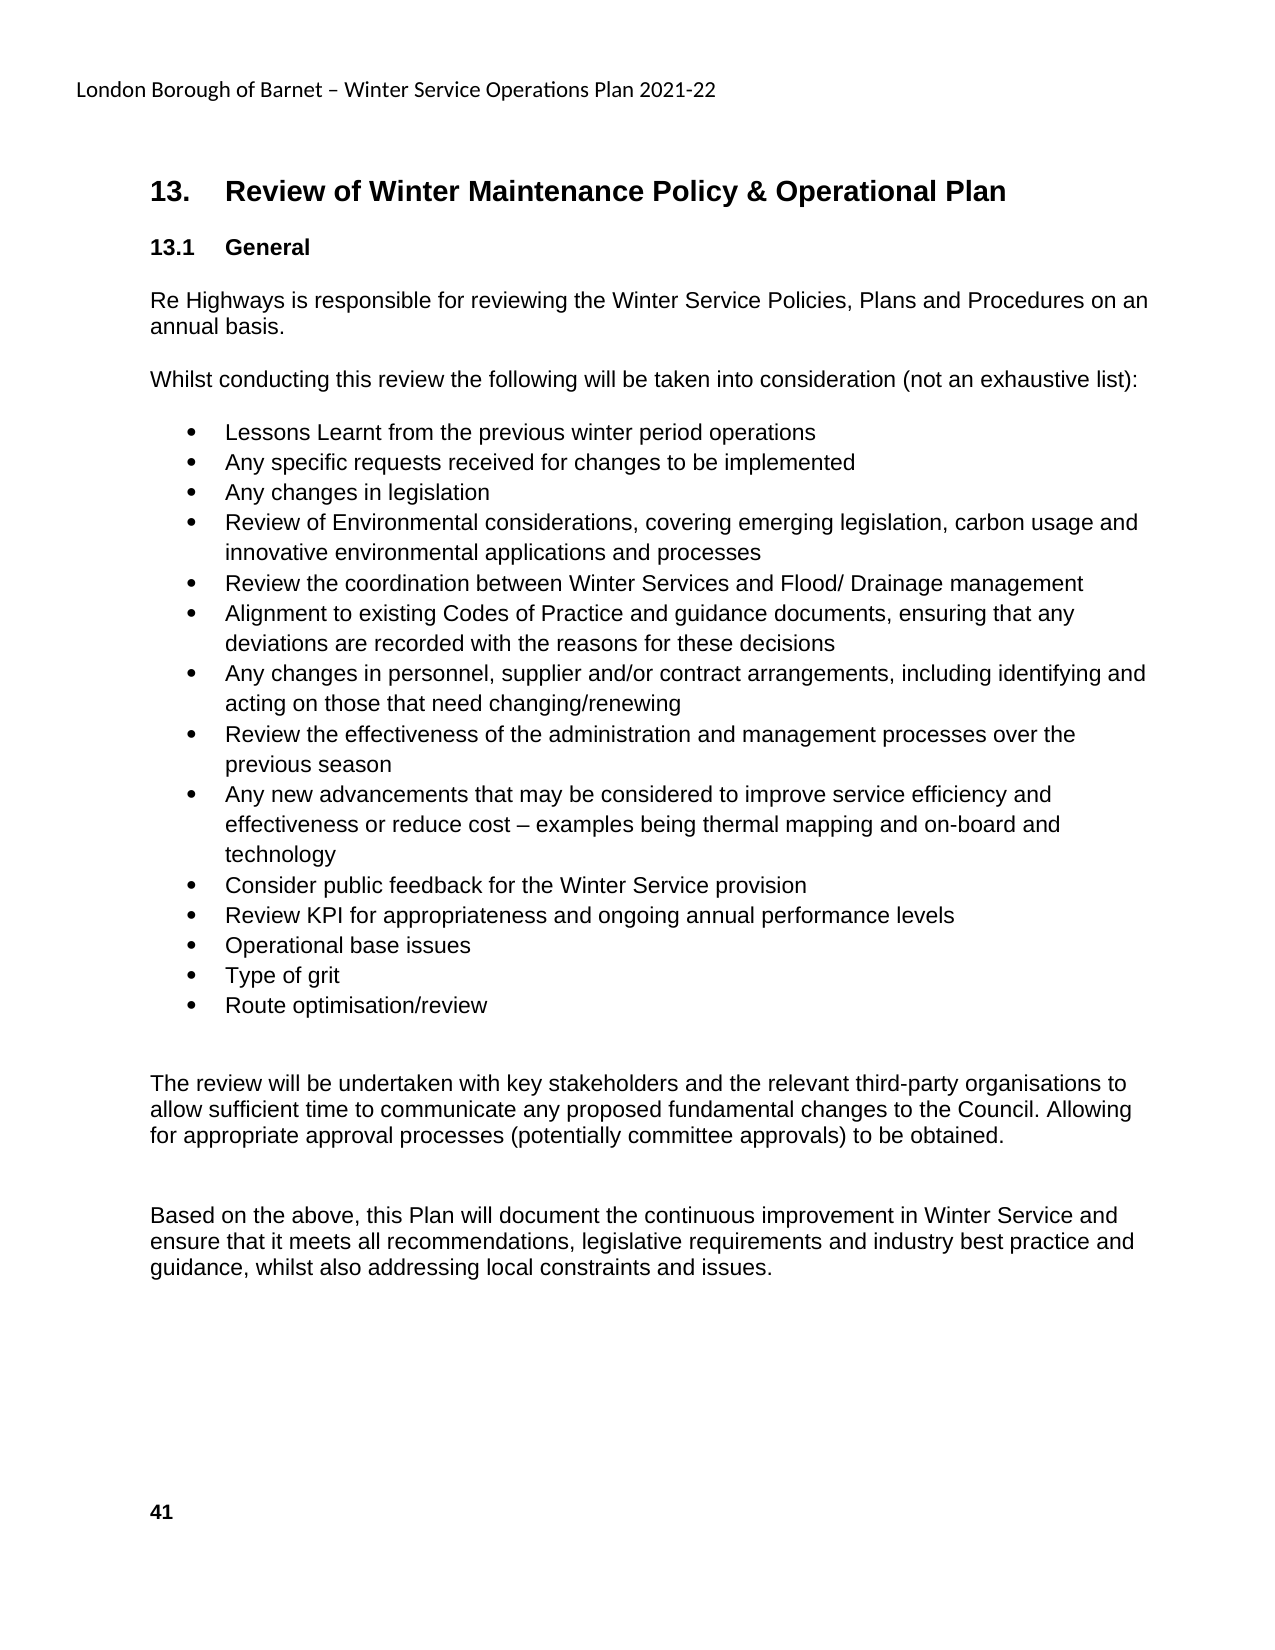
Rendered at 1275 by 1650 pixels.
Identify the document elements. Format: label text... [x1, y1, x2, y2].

list Review of Environmental considerations, covering emerging legislation, carbon usage and innovative environmental applications and processes [187, 509, 1152, 566]
list Type of grit [187, 962, 1152, 988]
text Re Highways is responsible for reviewing the Winter Service Policies, Plans and Procedures on an annual basis. [150, 287, 1152, 339]
list Any new advancements that may be considered to improve service efficiency and effectiveness or reduce cost – examples being thermal mapping and on-board and technology [187, 781, 1152, 868]
list Review KPI for appropriateness and ongoing annual performance levels [187, 902, 1152, 928]
text Whilst conducting this review the following will be taken into consideration (not an exhaustive list): [150, 366, 1152, 392]
list Any changes in personnel, supplier and/or contract arrangements, including identifying and acting on those that need changing/renewing [187, 660, 1152, 717]
list Any specific requests received for changes to be implemented [187, 449, 1152, 475]
list Review the effectiveness of the administration and management processes over the previous season [187, 721, 1152, 777]
text The review will be undertaken with key stakeholders and the relevant third-party organisations to allow sufficient time to communicate any proposed fundamental changes to the Council. Allowing for appropriate approval processes (potentially committee approvals) to be obtained. [150, 1070, 1152, 1149]
list Review the coordination between Winter Services and Flood/ Drainage management [187, 569, 1152, 596]
text Based on the above, this Plan will document the continuous improvement in Winter Service and ensure that it meets all recommendations, legislative requirements and industry best practice and guidance, whilst also addressing local constraints and issues. [150, 1202, 1152, 1281]
list Lessons Learnt from the previous winter period operations [187, 418, 1152, 445]
list Operational base issues [187, 932, 1152, 958]
list Alignment to existing Codes of Practice and guidance documents, ensuring that any deviations are recorded with the reasons for these decisions [187, 600, 1152, 656]
subtitle 13. Review of Winter Maintenance Policy & Operational Plan [150, 174, 1152, 208]
list Consider public feedback for the Winter Service provision [187, 872, 1152, 898]
list Any changes in legislation [187, 479, 1152, 505]
subtitle 13.1 General [150, 234, 1152, 260]
list Route optimisation/review [187, 992, 1152, 1019]
